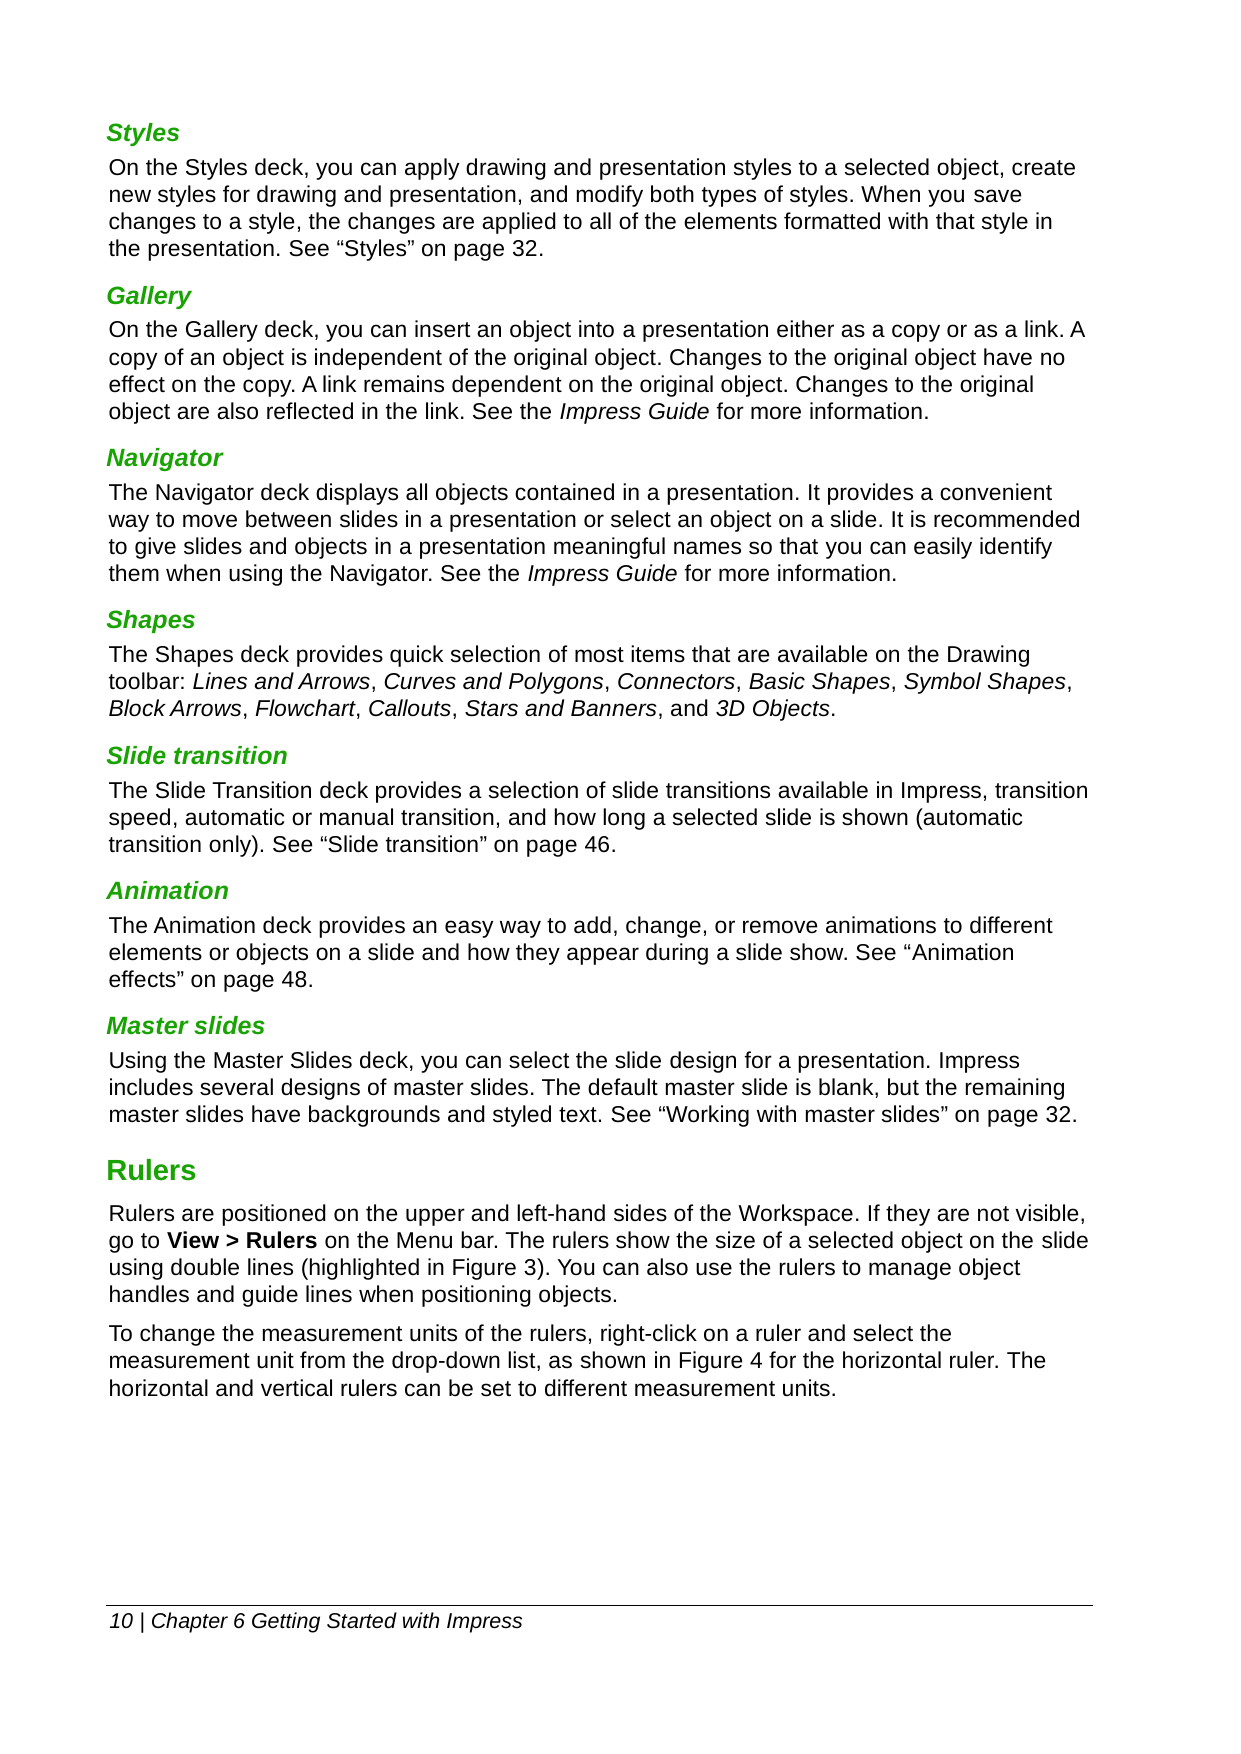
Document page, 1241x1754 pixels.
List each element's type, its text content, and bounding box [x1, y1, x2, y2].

subtitle Master slides [106, 1011, 1093, 1040]
subtitle Styles [106, 118, 1093, 147]
text The Animation deck provides an easy way to add, change, or remove animations to different elements or objects on a slide and how they appear during a slide show. See “Animation effects” on page 46. [108, 911, 1093, 992]
subtitle Rulers [106, 1153, 1093, 1186]
subtitle Animation [106, 876, 1093, 905]
text On the Gallery deck, you can insert an object into a presentation either as a copy or as a link. A copy of an object is independent of the original object. Changes to the original object have no effect on the copy. A link remains dependent on the original object. Changes to the original object are also reflected in the link. See the Impress Guide for more information. [108, 316, 1093, 424]
text Rulers are positioned on the upper and left-hand sides of the Workspace. If they are not visible, go to View > Rulers on the Menu bar. The rulers show the size of a selected object on the slide using double lines (highlighted in Figure 3). You can also use the rulers to manage object handles and guide lines when positioning objects. [108, 1199, 1093, 1307]
text Using the Master Slides deck, you can select the slide design for a presentation. Impress includes several designs of master slides. The default master slide is blank, but the remaining master slides have backgrounds and styled text. See “Working with master slides” on page 30. [108, 1047, 1093, 1128]
text The Navigator deck displays all objects contained in a presentation. It provides a convenient way to move between slides in a presentation or select an object on a slide. It is recommended to give slides and objects in a presentation meaningful names so that you can easily identify them when using the Navigator. See the Impress Guide for more information. [108, 478, 1093, 587]
text The Shapes deck provides quick selection of most items that are available on the Drawing toolbar: Lines and Arrows, Curves and Polygons, Connectors, Basic Shapes, Symbol Shapes, Block Arrows, Flowchart, Callouts, Stars and Banners, and 3D Objects. [108, 641, 1093, 722]
subtitle Gallery [106, 281, 1093, 309]
subtitle Shapes [106, 605, 1093, 634]
text To change the measurement units of the rulers, right-click on a ruler and select the measurement unit from the drop-down list, as shown in Figure 4 for the horizontal ruler. The horizontal and vertical rulers can be set to different measurement units. [108, 1320, 1093, 1401]
subtitle Slide transition [106, 741, 1093, 770]
text On the Styles deck, you can apply drawing and presentation styles to a selected object, create new styles for drawing and presentation, and modify both types of styles. When you save changes to a style, the changes are applied to all of the elements formatted with that style in the presentation. See “Styles” on page 30. [108, 153, 1093, 262]
subtitle Navigator [106, 443, 1093, 472]
text The Slide Transition deck provides a selection of slide transitions available in Impress, transition speed, automatic or manual transition, and how long a selected slide is shown (automatic transition only). See “Slide transition” on page 44. [108, 776, 1093, 857]
